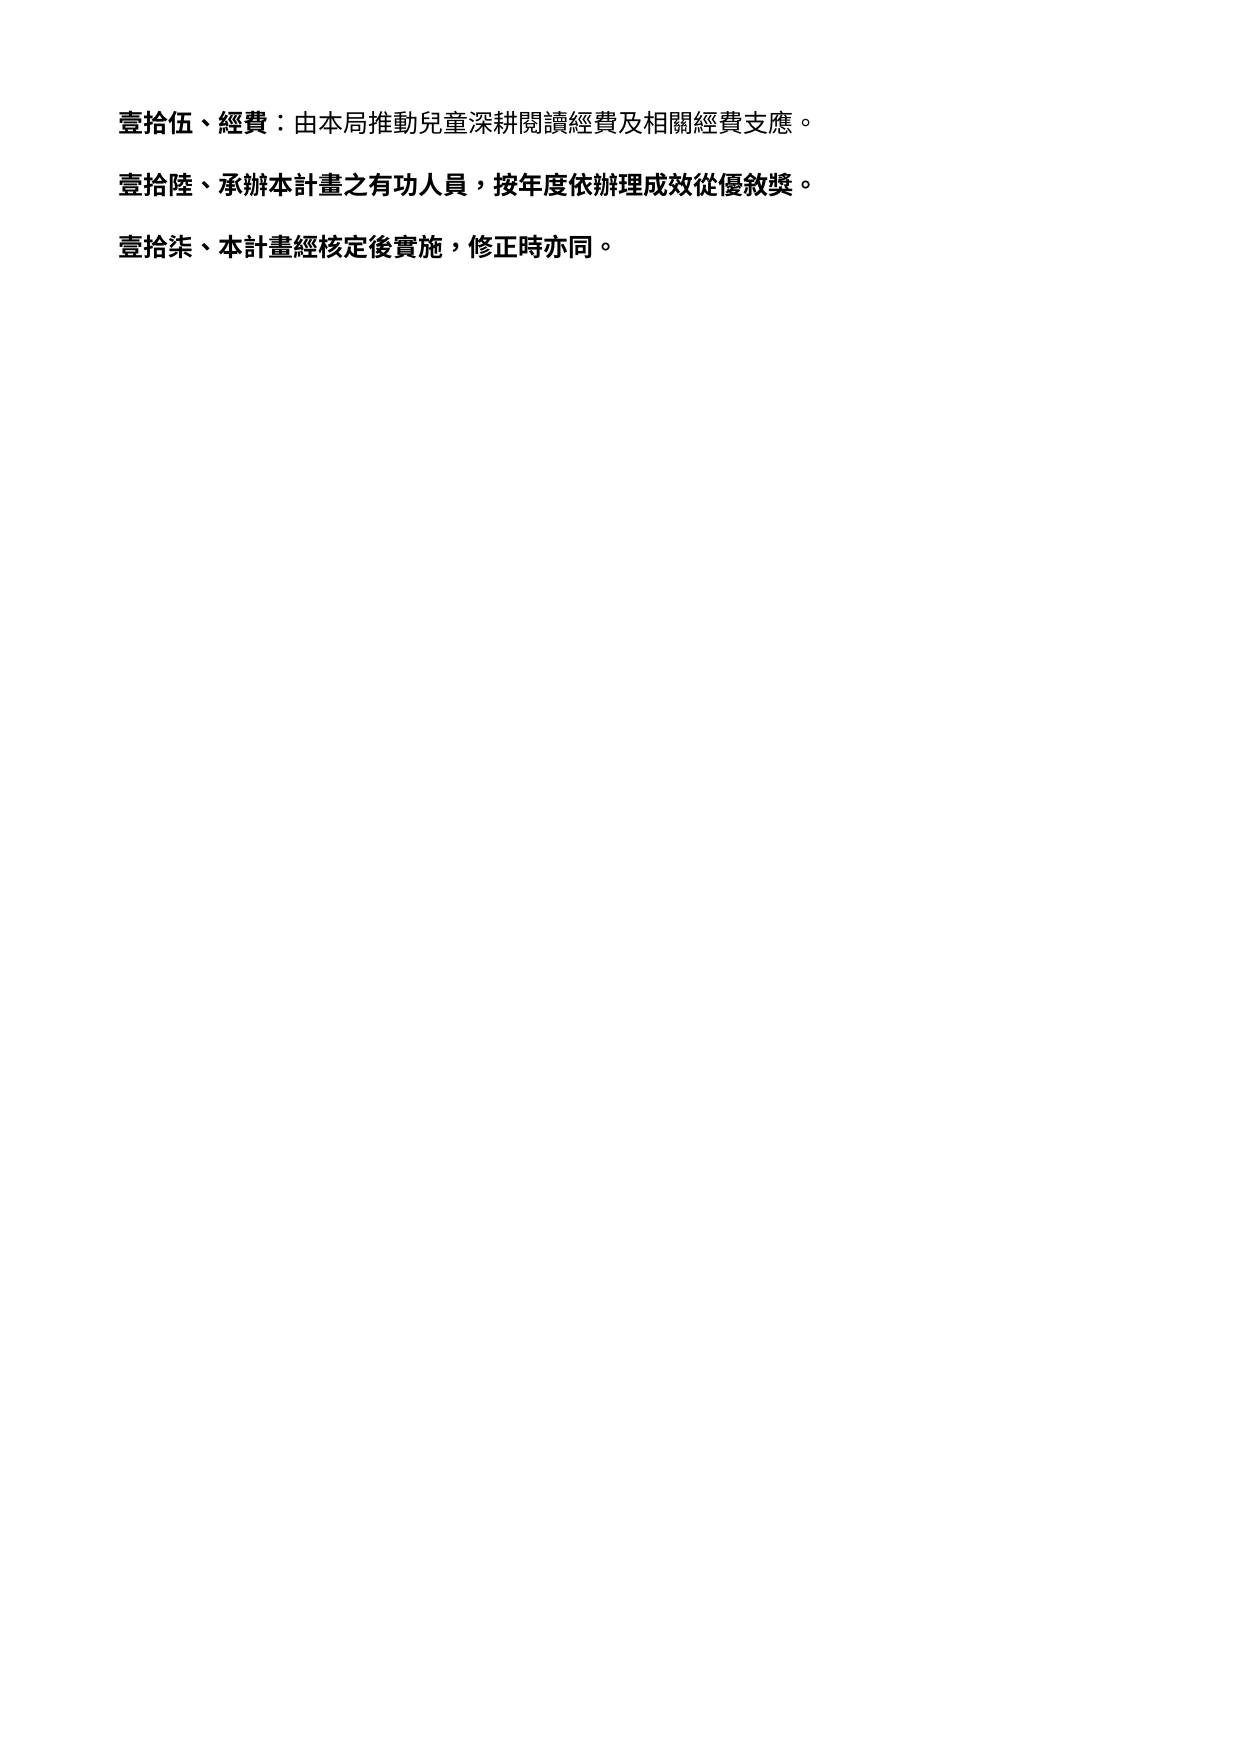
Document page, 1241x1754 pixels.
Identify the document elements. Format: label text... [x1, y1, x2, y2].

text 壹拾伍、經費：由本局推動兒童深耕閱讀經費及相關經費支應。 [118, 96, 1122, 142]
text 壹拾柒、本計畫經核定後實施，修正時亦同。 [118, 204, 1122, 267]
text 壹拾陸、承辦本計畫之有功人員，按年度依辦理成效從優敘獎。 [118, 142, 1122, 204]
